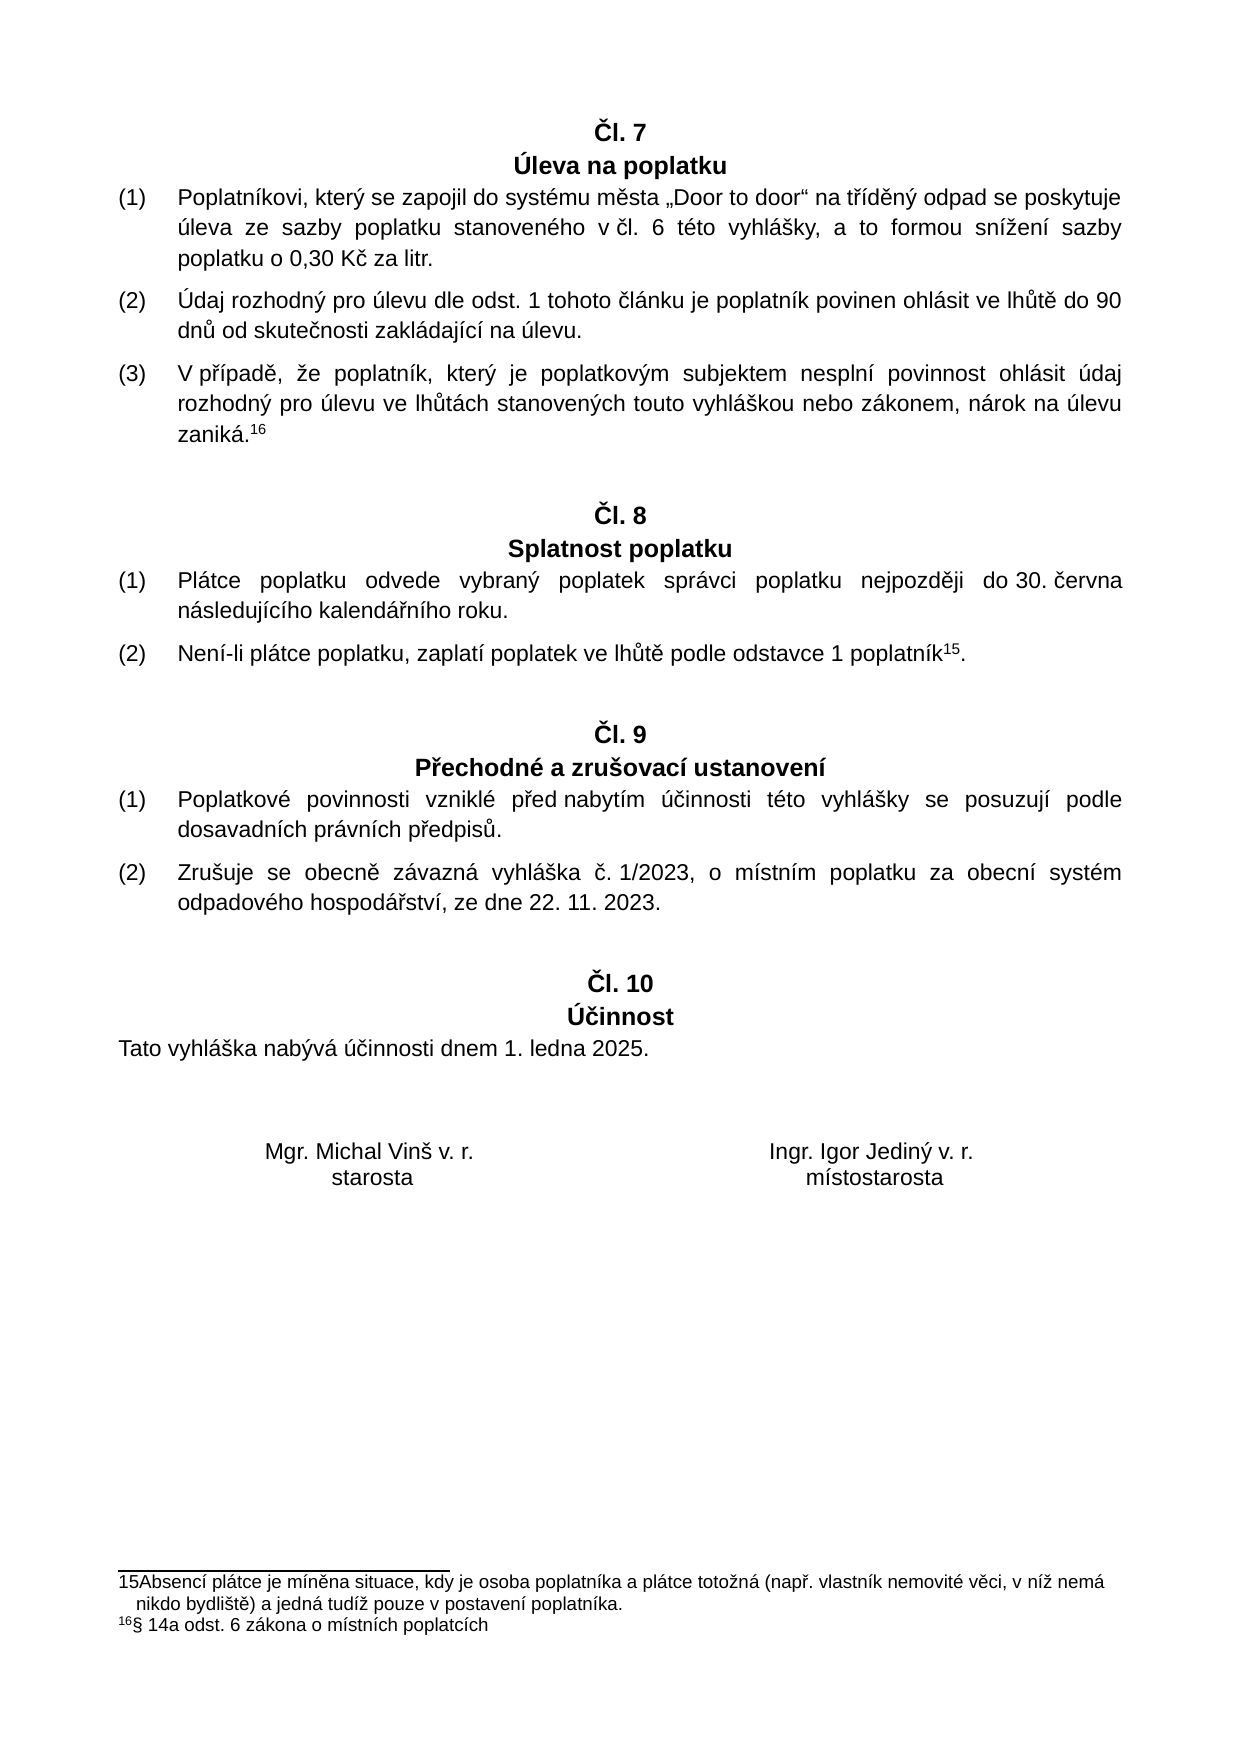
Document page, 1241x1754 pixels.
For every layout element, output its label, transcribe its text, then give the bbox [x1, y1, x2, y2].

text Tato vyhláška nabývá účinnosti dnem 1. ledna 2025. [118, 1035, 1122, 1062]
subtitle Čl. 10 Účinnost [118, 969, 1122, 1031]
table_cell [118, 1196, 620, 1314]
list Zrušuje se obecně závazná vyhláška č. 1/2023, o místním poplatku za obecní systém odpadového hospodářství, ze dne 22. 11. 2023. [118, 859, 1122, 916]
list Absencí plátce je míněna situace, kdy je osoba poplatníka a plátce totožná (např. vlastník nemovité věci, v níž nemá nikdo bydliště) a jedná tudíž pouze v postavení poplatníka. [118, 1571, 1122, 1614]
table_header Mgr. Michal Vinš v. r. starosta [118, 1078, 620, 1196]
list V případě, že poplatník, který je poplatkovým subjektem nesplní povinnost ohlásit údaj rozhodný pro úlevu ve lhůtách stanovených touto vyhláškou nebo zákonem, nárok na úlevu zaniká.16 [118, 360, 1122, 447]
table_cell [620, 1196, 1122, 1314]
table_header Ingr. Igor Jediný v. r. místostarosta [620, 1078, 1122, 1196]
list 16§ 14a odst. 6 zákona o místních poplatcích [118, 1614, 1122, 1635]
subtitle Čl. 8 Splatnost poplatku [118, 501, 1122, 563]
list Údaj rozhodný pro úlevu dle odst. 1 tohoto článku je poplatník povinen ohlásit ve lhůtě do 90 dnů od skutečnosti zakládající na úlevu. [118, 287, 1122, 344]
list Poplatkové povinnosti vzniklé před nabytím účinnosti této vyhlášky se posuzují podle dosavadních právních předpisů. [118, 786, 1122, 843]
list Plátce poplatku odvede vybraný poplatek správci poplatku nejpozději do 30. června následujícího kalendářního roku. [118, 567, 1122, 623]
list Poplatníkovi, který se zapojil do systému města „Door to door“ na tříděný odpad se poskytuje úleva ze sazby poplatku stanoveného v čl. 6 této vyhlášky, a to formou snížení sazby poplatku o 0,30 Kč za litr. [118, 184, 1122, 271]
list Není-li plátce poplatku, zaplatí poplatek ve lhůtě podle odstavce 1 poplatník. [118, 640, 1122, 666]
subtitle Čl. 7 Úleva na poplatku [118, 118, 1122, 180]
subtitle Čl. 9 Přechodné a zrušovací ustanovení [118, 720, 1122, 782]
